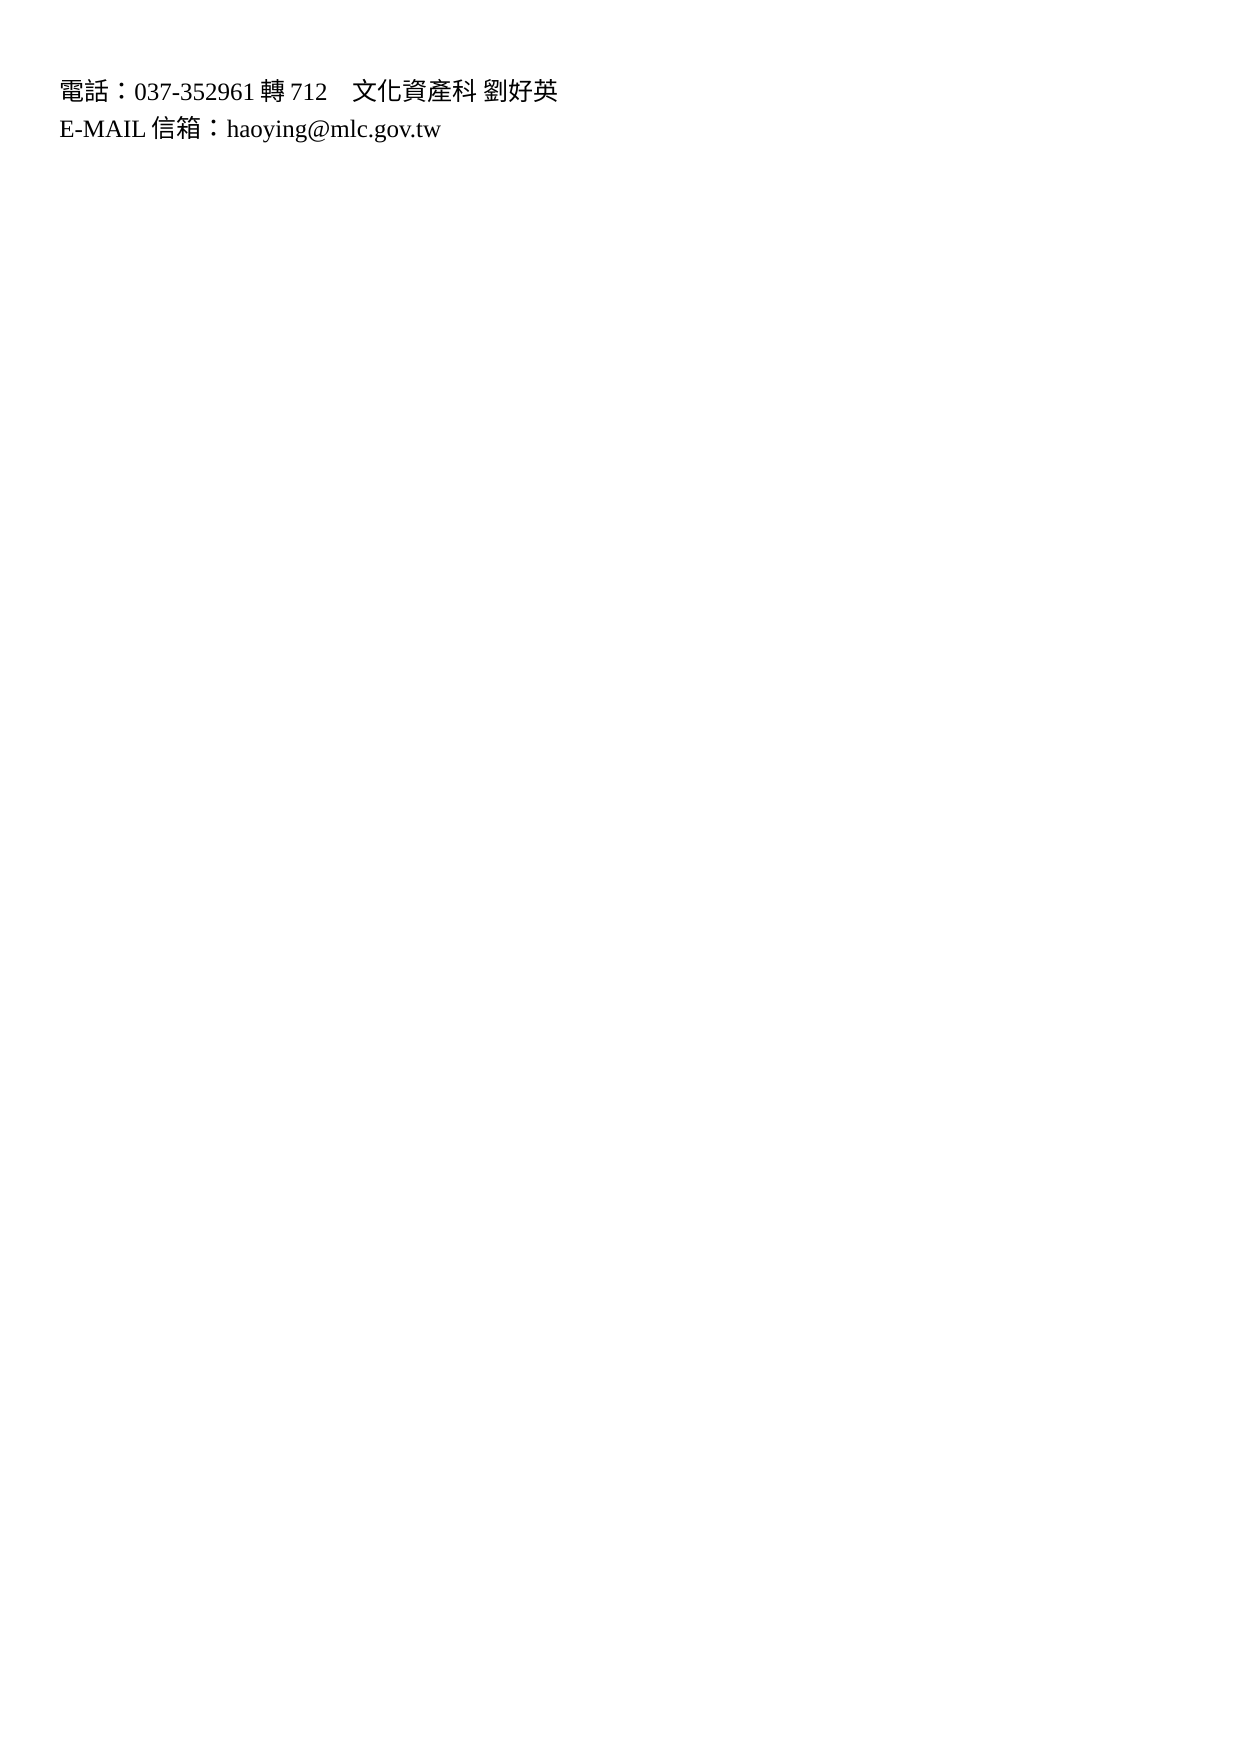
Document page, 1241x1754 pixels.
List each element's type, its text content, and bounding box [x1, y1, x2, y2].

text E-MAIL信箱：haoying@mlc.gov.tw [59, 108, 1181, 146]
text 電話：037-352961轉712 文化資產科 劉好英 [59, 71, 1181, 108]
